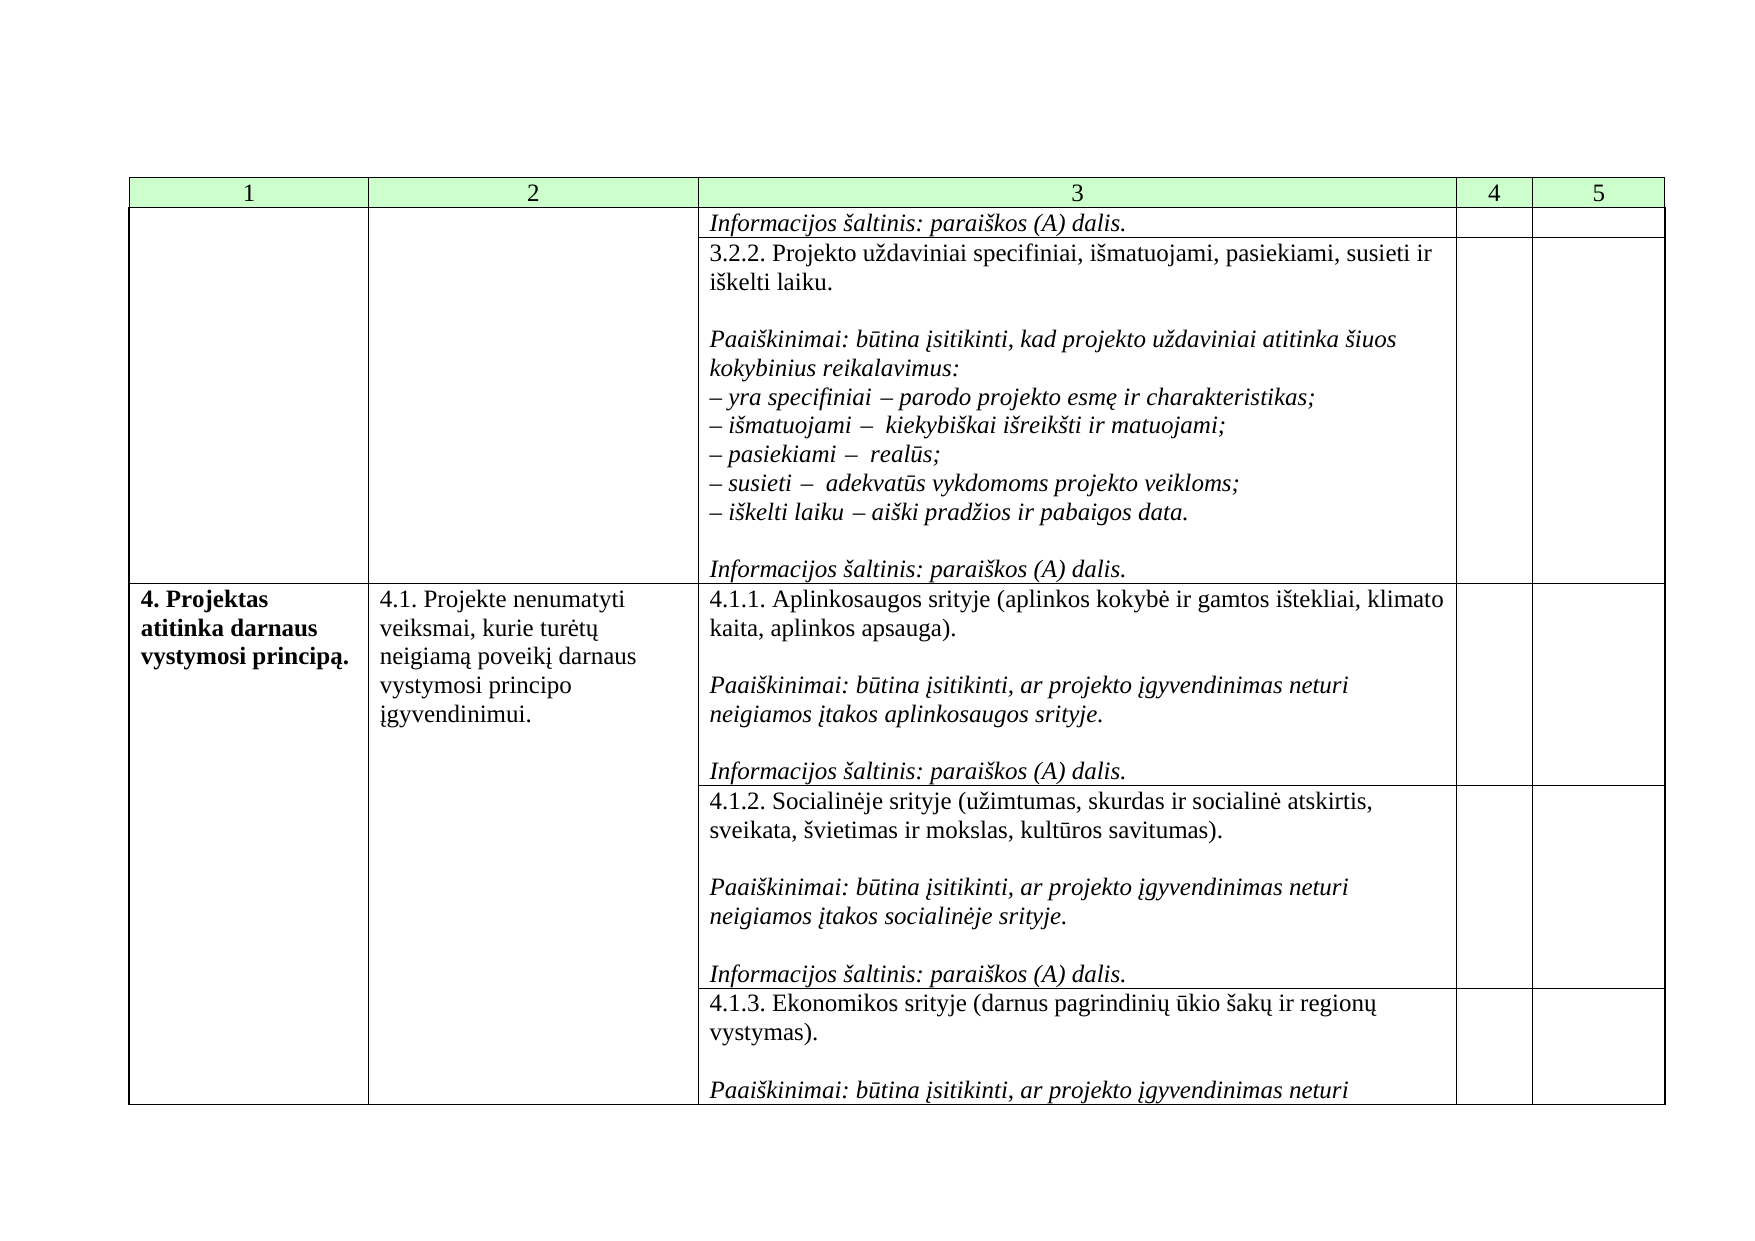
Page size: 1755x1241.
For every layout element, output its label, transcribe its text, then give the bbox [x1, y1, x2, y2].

table_cell [1533, 989, 1664, 1103]
table_header 3 [699, 178, 1456, 207]
table_cell [1533, 238, 1664, 583]
table_cell 4.1.3. Ekonomikos srityje (darnus pagrindinių ūkio šakų ir regionų vystymas). Paaiškinimai: būtina įsitikinti, ar projekto įgyvendinimas neturi [699, 989, 1456, 1103]
table_cell [1457, 584, 1532, 785]
table_cell [1457, 208, 1532, 237]
table_header 4 [1457, 178, 1532, 207]
table_cell 4.1.1. Aplinkosaugos srityje (aplinkos kokybė ir gamtos ištekliai, klimato kaita, aplinkos apsauga). Paaiškinimai: būtina įsitikinti, ar projekto įgyvendinimas neturi neigiamos įtakos aplinkosaugos srityje. Informacijos šaltinis: paraiškos (A) dalis. [699, 584, 1456, 785]
table_cell Informacijos šaltinis: paraiškos (A) dalis. [699, 208, 1456, 237]
table_cell [1533, 786, 1664, 987]
table_cell [1457, 786, 1532, 987]
table_cell 4.1. Projekte nenumatyti veiksmai, kurie turėtų neigiamą poveikį darnaus vystymosi principo įgyvendinimui. [369, 584, 698, 1103]
table_cell 4.1.2. Socialinėje srityje (užimtumas, skurdas ir socialinė atskirtis, sveikata, švietimas ir mokslas, kultūros savitumas). Paaiškinimai: būtina įsitikinti, ar projekto įgyvendinimas neturi neigiamos įtakos socialinėje srityje. Informacijos šaltinis: paraiškos (A) dalis. [699, 786, 1456, 987]
table_cell [1457, 989, 1532, 1103]
table_cell [130, 208, 368, 583]
table_cell [1533, 208, 1664, 237]
table_header 2 [369, 178, 698, 207]
table_header 5 [1533, 178, 1664, 207]
table_cell 3.2.2. Projekto uždaviniai specifiniai, išmatuojami, pasiekiami, susieti ir iškelti laiku. Paaiškinimai: būtina įsitikinti, kad projekto uždaviniai atitinka šiuos kokybinius reikalavimus: – yra specifiniai – parodo projekto esmę ir charakteristikas; – išmatuojami – kiekybiškai išreikšti ir matuojami; – pasiekiami – realūs; – susieti – adekvatūs vykdomoms projekto veikloms; – iškelti laiku – aiški pradžios ir pabaigos data. Informacijos šaltinis: paraiškos (A) dalis. [699, 238, 1456, 583]
table_header 1 [130, 178, 368, 207]
table_cell 4. Projektas atitinka darnaus vystymosi principą. [130, 584, 368, 1103]
table_cell [1457, 238, 1532, 583]
table_cell [1533, 584, 1664, 785]
table_cell [369, 208, 698, 583]
